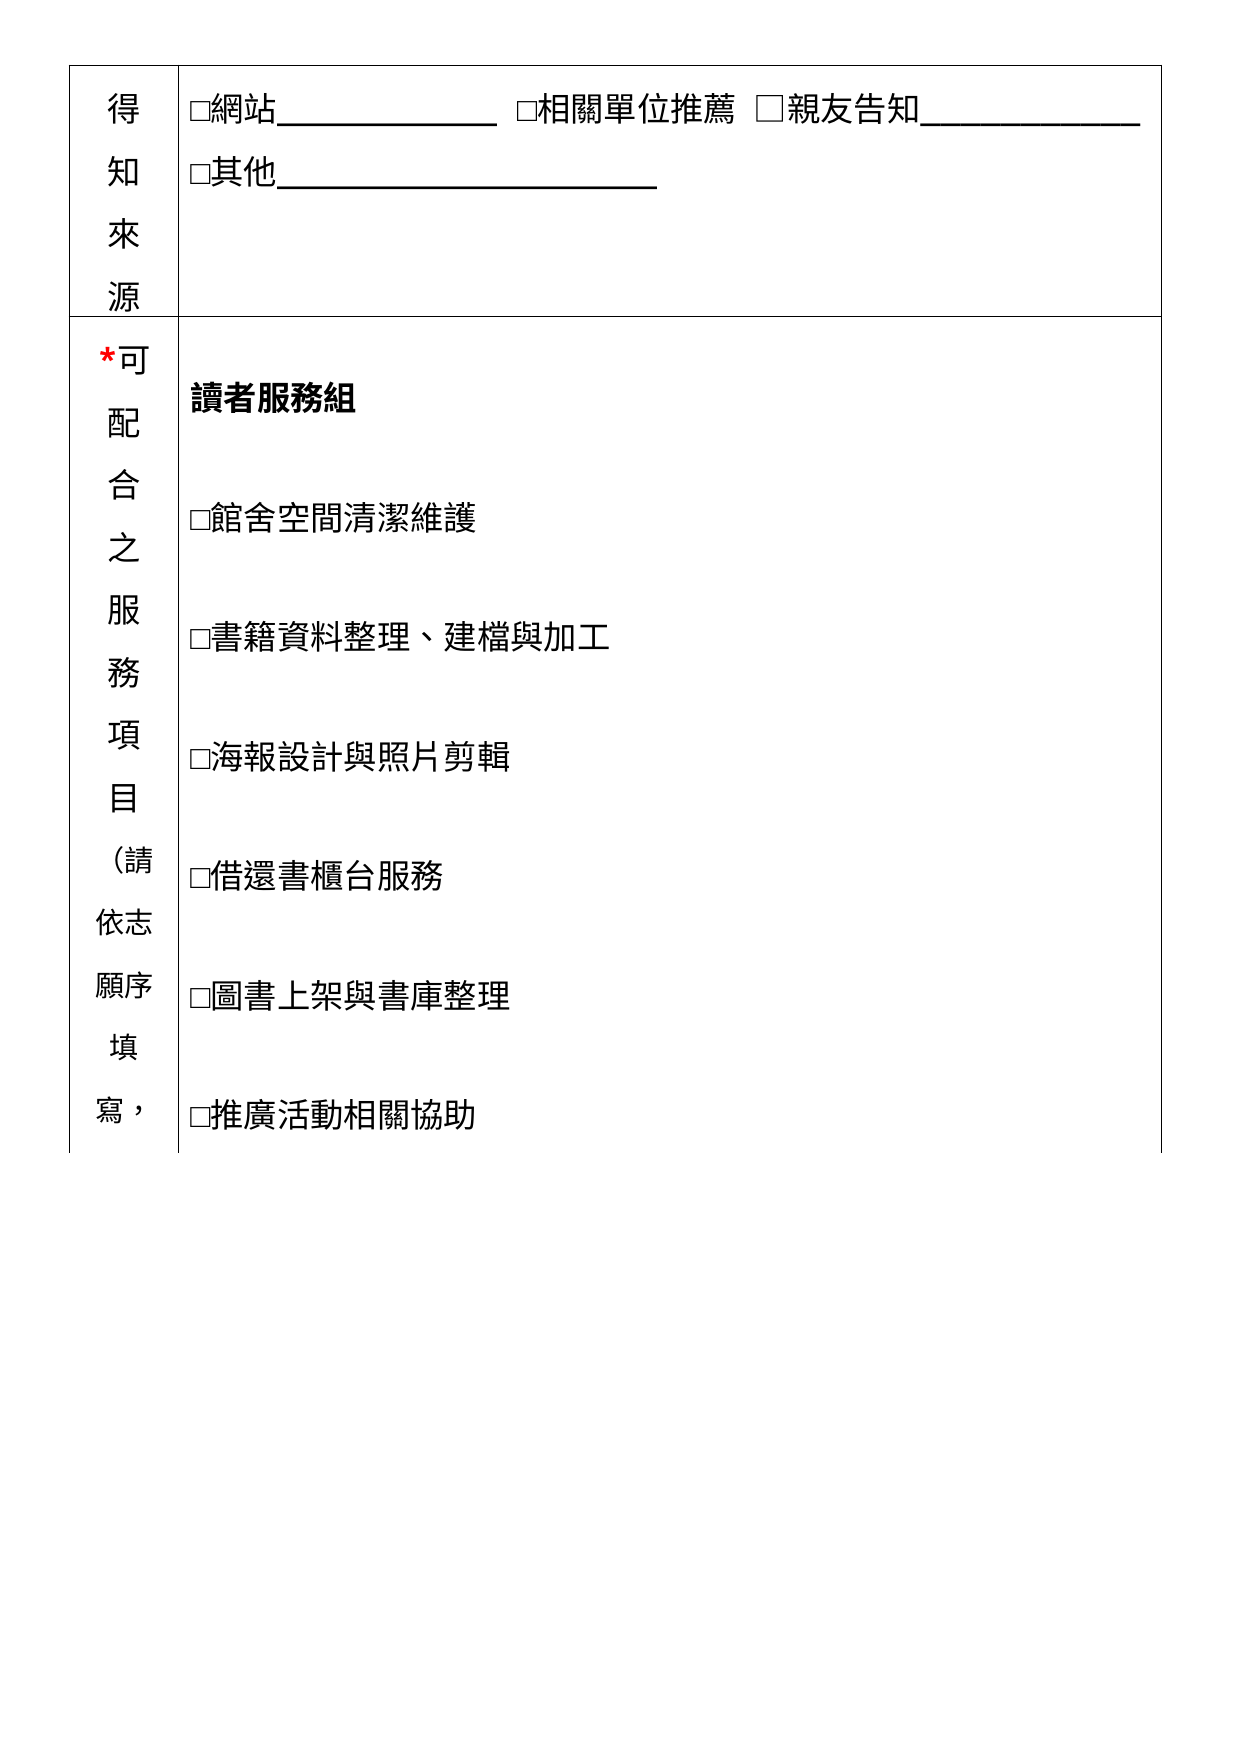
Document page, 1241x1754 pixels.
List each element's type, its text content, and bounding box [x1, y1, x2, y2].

table_cell 讀者服務組 □館舍空間清潔維護 □書籍資料整理、建檔與加工 □海報設計與照片剪輯 □借還書櫃台服務 □圖書上架與書庫整理 □推廣活動相關協助 [179, 317, 1161, 1153]
table_cell □網站___________ □相關單位推薦 □親友告知___________ □其他___________________ [179, 66, 1161, 316]
table_cell 得知來源 [70, 66, 178, 316]
table_cell *可配合之服務項目（請依志願序填寫， [70, 317, 178, 1153]
